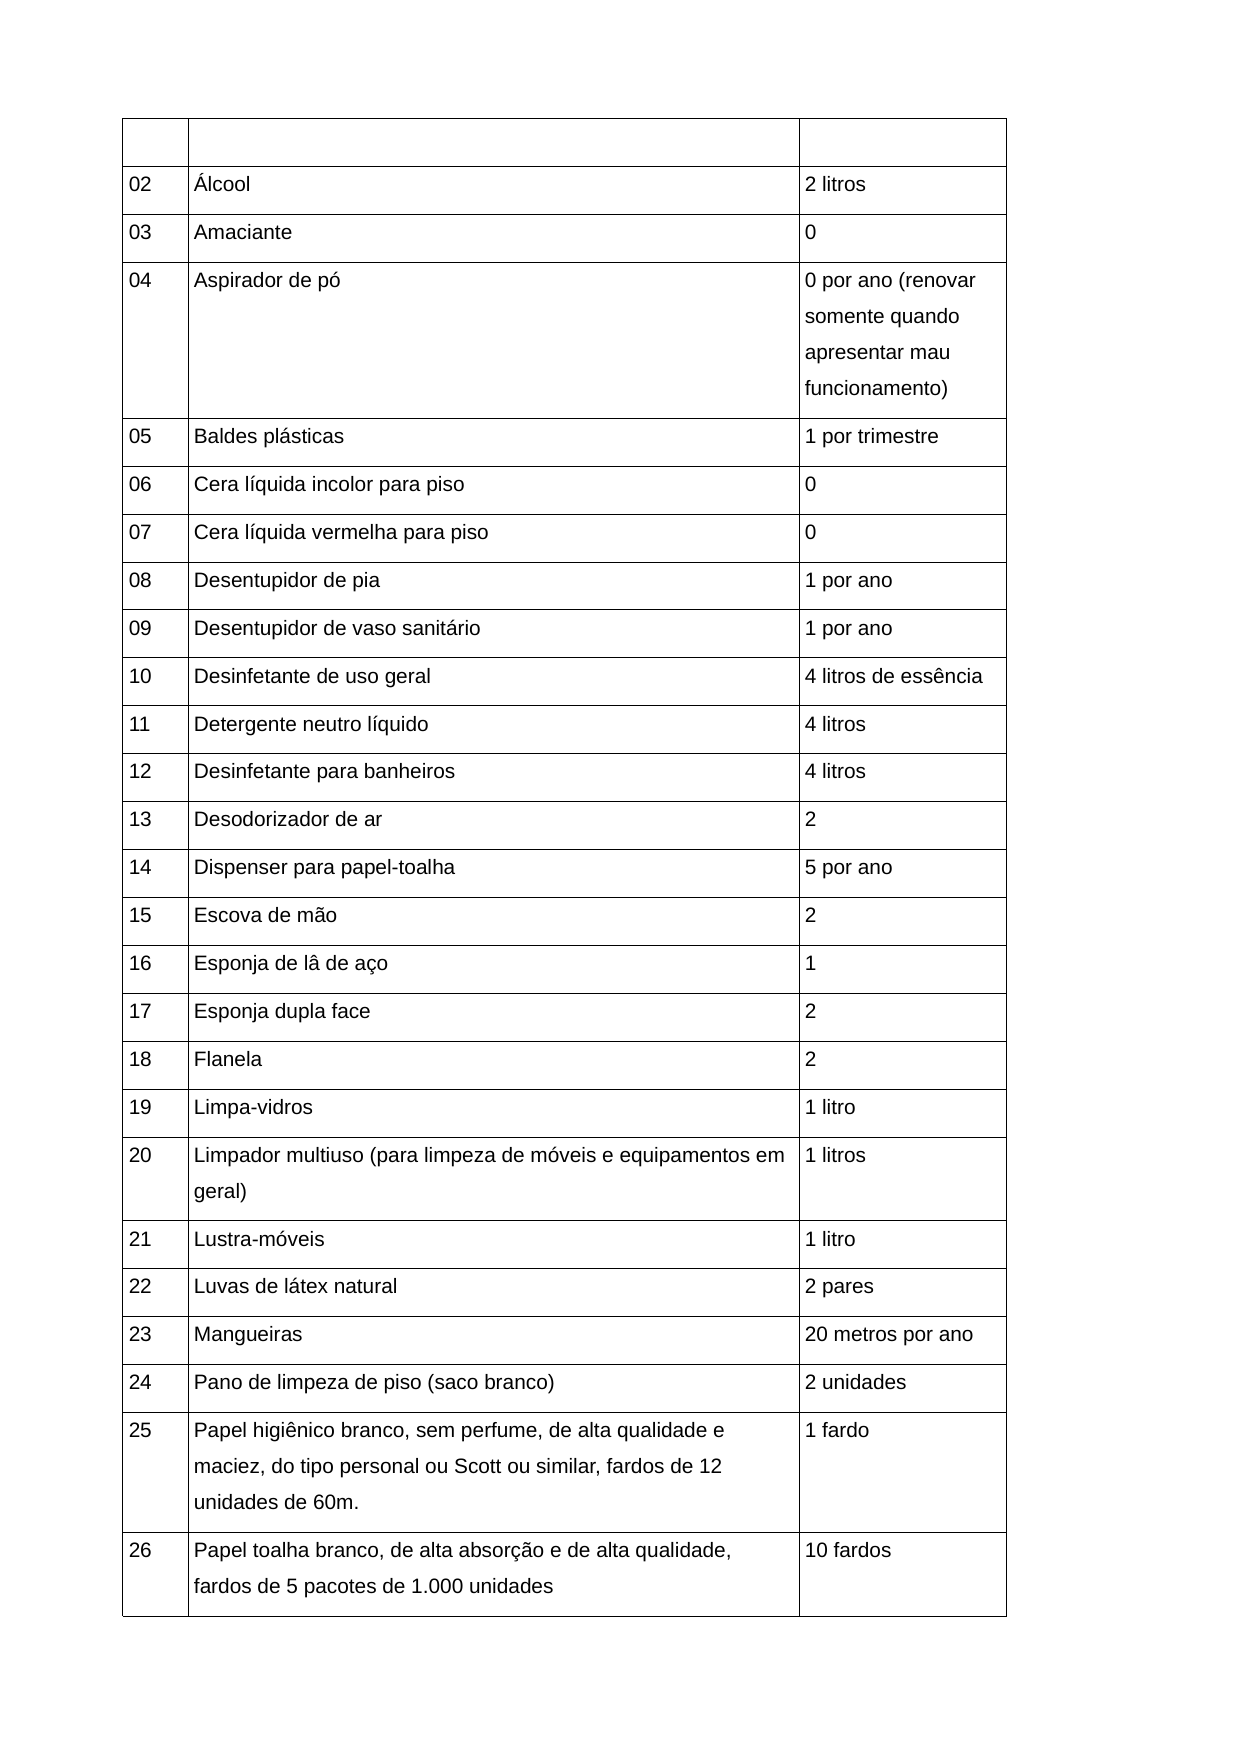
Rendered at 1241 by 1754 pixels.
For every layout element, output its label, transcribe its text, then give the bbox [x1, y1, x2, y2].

table_cell 21 [123, 1221, 188, 1268]
table_cell Baldes plásticas [189, 419, 799, 466]
table_cell 05 [123, 419, 188, 466]
table_cell 25 [123, 1413, 188, 1532]
table_cell Desentupidor de pia [189, 563, 799, 609]
table_cell Limpador multiuso (para limpeza de móveis e equipamentos em geral) [189, 1138, 799, 1220]
table_cell 17 [123, 994, 188, 1041]
table_cell 07 [123, 515, 188, 561]
table_cell 15 [123, 898, 188, 945]
table_cell 1 litro [800, 1090, 1006, 1136]
table_cell 1 [800, 946, 1006, 993]
table_cell 23 [123, 1317, 188, 1364]
table_cell Desodorizador de ar [189, 802, 799, 849]
table_cell 20 [123, 1138, 188, 1220]
table_cell Dispenser para papel-toalha [189, 850, 799, 897]
table_cell 4 litros de essência [800, 658, 1006, 705]
table_cell 09 [123, 610, 188, 657]
table_cell 19 [123, 1090, 188, 1136]
table_cell Papel toalha branco, de alta absorção e de alta qualidade, fardos de 5 pacotes de 1.000 unidades [189, 1533, 799, 1616]
table_cell Lustra-móveis [189, 1221, 799, 1268]
table_cell Luvas de látex natural [189, 1269, 799, 1316]
table_cell 0 [800, 515, 1006, 561]
table_cell 03 [123, 215, 188, 262]
table_cell Desinfetante de uso geral [189, 658, 799, 705]
table_cell Limpa-vidros [189, 1090, 799, 1136]
table_cell Papel higiênico branco, sem perfume, de alta qualidade e maciez, do tipo personal ou Scott ou similar, fardos de 12 unidades de 60m. [189, 1413, 799, 1532]
table_cell 1 fardo [800, 1413, 1006, 1532]
table_cell 11 [123, 706, 188, 753]
table_cell 5 por ano [800, 850, 1006, 897]
table_cell Cera líquida incolor para piso [189, 467, 799, 513]
table_cell Desentupidor de vaso sanitário [189, 610, 799, 657]
table_cell Flanela [189, 1042, 799, 1088]
table_cell 4 litros [800, 706, 1006, 753]
table_cell 06 [123, 467, 188, 513]
table_cell Esponja dupla face [189, 994, 799, 1041]
table_cell 14 [123, 850, 188, 897]
table_cell 1 por trimestre [800, 419, 1006, 466]
table_cell 16 [123, 946, 188, 993]
table_cell 13 [123, 802, 188, 849]
table_cell Escova de mão [189, 898, 799, 945]
table_cell 2 [800, 994, 1006, 1041]
table_cell 10 fardos [800, 1533, 1006, 1616]
table_cell 2 [800, 898, 1006, 945]
table_cell 12 [123, 754, 188, 801]
table_cell Desinfetante para banheiros [189, 754, 799, 801]
table_cell 2 pares [800, 1269, 1006, 1316]
table_cell 4 litros [800, 754, 1006, 801]
table_cell 22 [123, 1269, 188, 1316]
table_cell Aspirador de pó [189, 263, 799, 418]
table_cell Esponja de lâ de aço [189, 946, 799, 993]
table_cell Amaciante [189, 215, 799, 262]
table_cell 10 [123, 658, 188, 705]
table_cell 04 [123, 263, 188, 418]
table_cell [123, 119, 188, 166]
table_cell 1 litro [800, 1221, 1006, 1268]
table_cell 1 por ano [800, 563, 1006, 609]
table_cell 2 unidades [800, 1365, 1006, 1412]
table_cell 18 [123, 1042, 188, 1088]
table_cell Pano de limpeza de piso (saco branco) [189, 1365, 799, 1412]
table_cell 08 [123, 563, 188, 609]
table_cell Mangueiras [189, 1317, 799, 1364]
table_cell 0 [800, 215, 1006, 262]
table_cell 02 [123, 167, 188, 214]
table_cell 1 por ano [800, 610, 1006, 657]
table_cell Detergente neutro líquido [189, 706, 799, 753]
table_cell Cera líquida vermelha para piso [189, 515, 799, 561]
table_cell 2 [800, 1042, 1006, 1088]
table_cell 2 [800, 802, 1006, 849]
table_cell 24 [123, 1365, 188, 1412]
table_cell [800, 119, 1006, 166]
table_cell [189, 119, 799, 166]
table_cell 0 [800, 467, 1006, 513]
table_cell 0 por ano (renovar somente quando apresentar mau funcionamento) [800, 263, 1006, 418]
table_cell 1 litros [800, 1138, 1006, 1220]
table_cell 26 [123, 1533, 188, 1616]
table_cell 2 litros [800, 167, 1006, 214]
table_cell 20 metros por ano [800, 1317, 1006, 1364]
table_cell Álcool [189, 167, 799, 214]
